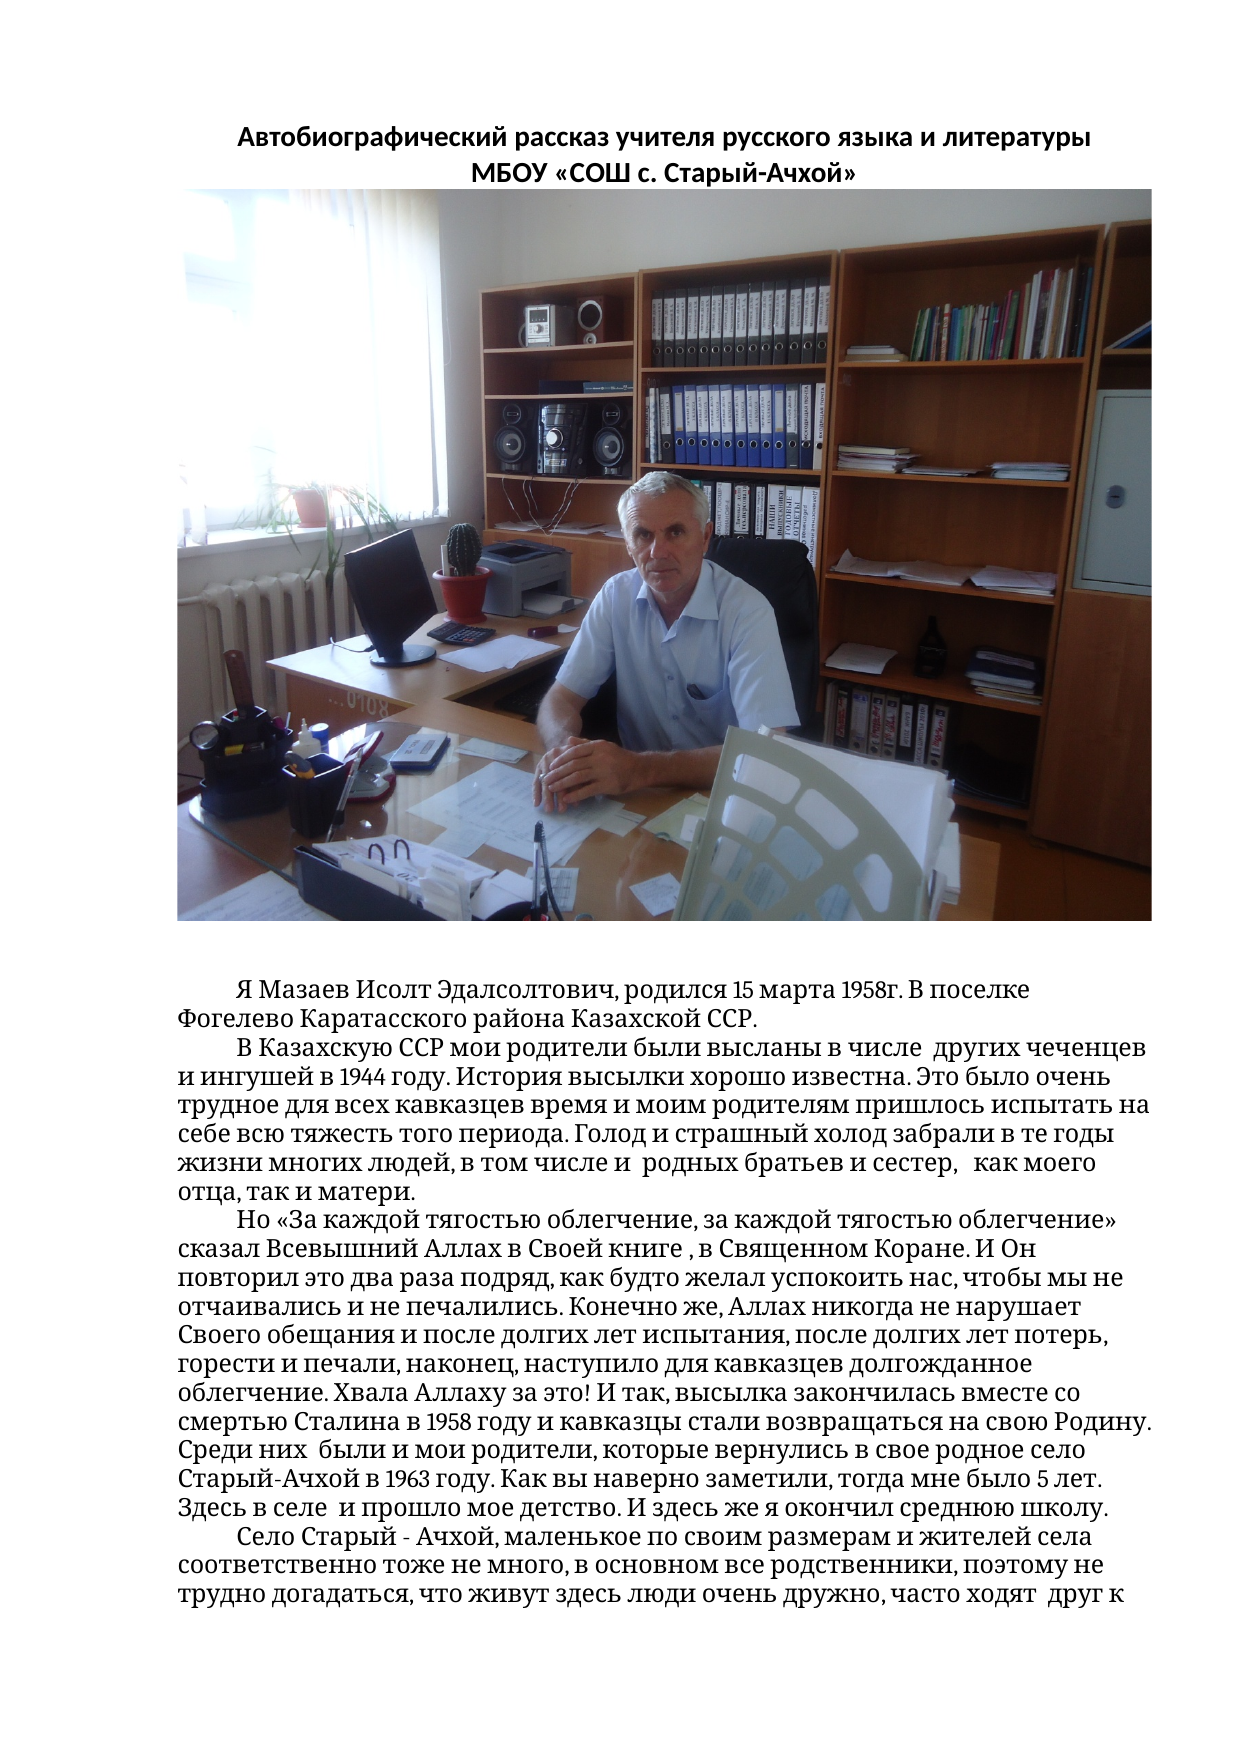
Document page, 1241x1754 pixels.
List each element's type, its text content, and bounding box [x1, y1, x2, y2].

text МБОУ «СОШ с. Старый-Ачхой» [177, 154, 1152, 189]
text Но «За каждой тягостью облегчение, за каждой тягостью облегчение» сказал Всевышний Аллах в Своей книге , в Священном Коране. И Он повторил это два раза подряд, как будто желал успокоить нас, чтобы мы не отчаивались и не печалились. Конечно же, Аллах никогда не нарушает Своего обещания и после долгих лет испытания, после долгих лет потерь, горести и печали, наконец, наступило для кавказцев долгожданное облегчение. Хвала Аллаху за это! И так, высылка закончилась вместе со смертью Сталина в 1958 году и кавказцы стали возвращаться на свою Родину. Среди них были и мои родители, которые вернулись в свое родное село Старый-Ачхой в 1963 году. Как вы наверно заметили, тогда мне было 5 лет. Здесь в селе и прошло мое детство. И здесь же я окончил среднюю школу. [177, 1206, 1152, 1522]
text В Казахскую ССР мои родители были высланы в числе других чеченцев и ингушей в 1944 году. История высылки хорошо известна. Это было очень трудное для всех кавказцев время и моим родителям пришлось испытать на себе всю тяжесть того периода. Голод и страшный холод забрали в те годы жизни многих людей, в том числе и родных братьев и сестер, как моего отца, так и матери. [177, 1034, 1152, 1206]
text Я Мазаев Исолт Эдалсолтович, родился 15 марта 1958г. В поселке Фогелево Каратасского района Казахской ССР. [177, 976, 1152, 1034]
text Автобиографический рассказ учителя русского языка и литературы [177, 118, 1152, 154]
text Село Старый - Ачхой, маленькое по своим размерам и жителей села соответственно тоже не много, в основном все родственники, поэтому не трудно догадаться, что живут здесь люди очень дружно, часто ходят друг к [177, 1522, 1152, 1609]
